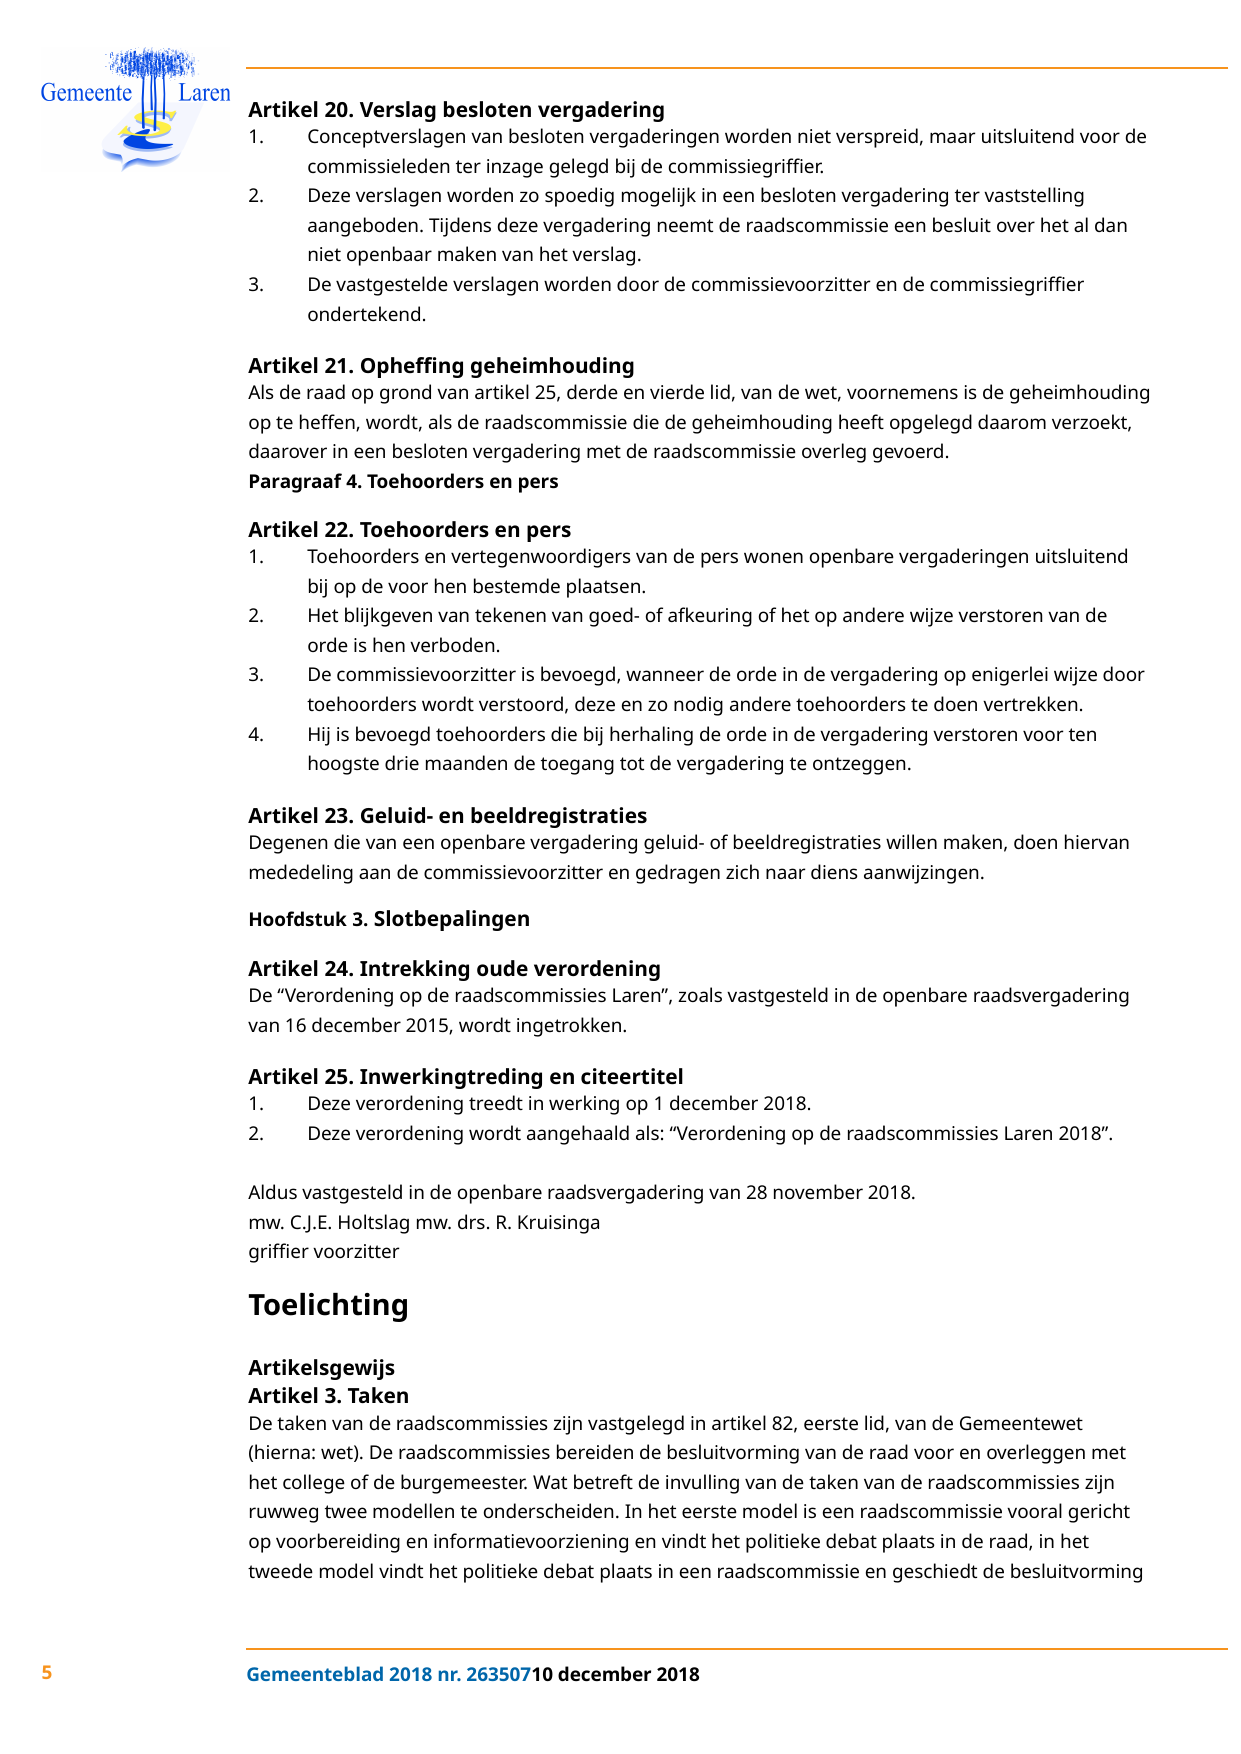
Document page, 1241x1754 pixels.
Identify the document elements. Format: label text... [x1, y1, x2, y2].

text Paragraaf 4. Toehoorders en pers [248, 468, 1152, 494]
text Als de raad op grond van artikel 25, derde en vierde lid, van de wet, voornemens is de geheimhouding op te heffen, wordt, als de raadscommissie die de geheimhouding heeft opgelegd daarom verzoekt, daarover in een besloten vergadering met de raadscommissie overleg gevoerd. [248, 379, 1152, 464]
text griffier voorzitter [248, 1238, 1152, 1264]
list Het blijkgeven van tekenen van goed- of afkeuring of het op andere wijze verstoren van de orde is hen verboden. [248, 602, 1152, 658]
text Aldus vastgesteld in de openbare raadsvergadering van 28 november 2018. [248, 1179, 1152, 1205]
text De taken van de raadscommissies zijn vastgelegd in artikel 82, eerste lid, van de Gemeentewet (hierna: wet). De raadscommissies bereiden de besluitvorming van de raad voor en overleggen met het college of de burgemeester. Wat betreft de invulling van de taken van de raadscommissies zijn ruwweg twee modellen te onderscheiden. In het eerste model is een raadscommissie vooral gericht op voorbereiding en informatievoorziening en vindt het politieke debat plaats in de raad, in het tweede model vindt het politieke debat plaats in een raadscommissie en geschiedt de besluitvorming [248, 1410, 1152, 1583]
list De vastgestelde verslagen worden door de commissievoorzitter en de commissiegriffier ondertekend. [248, 271, 1152, 326]
text Artikelsgewijs [248, 1353, 1152, 1381]
text Hoofdstuk 3. Slotbepalingen [248, 904, 1152, 933]
text Artikel 24. Intrekking oude verordening [248, 954, 1152, 982]
text Toelichting [248, 1284, 1152, 1324]
list Conceptverslagen van besloten vergaderingen worden niet verspreid, maar uitsluitend voor de commissieleden ter inzage gelegd bij de commissiegriffier. [248, 123, 1152, 178]
text Artikel 21. Opheffing geheimhouding [248, 351, 1152, 379]
text Degenen die van een openbare vergadering geluid- of beeldregistraties willen maken, doen hiervan mededeling aan de commissievoorzitter en gedragen zich naar diens aanwijzingen. [248, 829, 1152, 884]
text De “Verordening op de raadscommissies Laren”, zoals vastgesteld in de openbare raadsvergadering van 16 december 2015, wordt ingetrokken. [248, 982, 1152, 1037]
text mw. C.J.E. Holtslag mw. drs. R. Kruisinga [248, 1209, 1152, 1235]
text Artikel 25. Inwerkingtreding en citeertitel [248, 1062, 1152, 1091]
list Deze verordening treedt in werking op 1 december 2018. [248, 1091, 1152, 1116]
text Artikel 23. Geluid- en beeldregistraties [248, 801, 1152, 829]
list Deze verordening wordt aangehaald als: “Verordening op de raadscommissies Laren 2018”. [248, 1120, 1152, 1146]
list De commissievoorzitter is bevoegd, wanneer de orde in de vergadering op enigerlei wijze door toehoorders wordt verstoord, deze en zo nodig andere toehoorders te doen vertrekken. [248, 662, 1152, 717]
picture [41, 47, 231, 172]
list Hij is bevoegd toehoorders die bij herhaling de orde in de vergadering verstoren voor ten hoogste drie maanden de toegang tot de vergadering te ontzeggen. [248, 721, 1152, 776]
text Artikel 20. Verslag besloten vergadering [248, 95, 1152, 123]
text Artikel 3. Taken [248, 1381, 1152, 1410]
text Artikel 22. Toehoorders en pers [248, 515, 1152, 543]
list Toehoorders en vertegenwoordigers van de pers wonen openbare vergaderingen uitsluitend bij op de voor hen bestemde plaatsen. [248, 543, 1152, 599]
list Deze verslagen worden zo spoedig mogelijk in een besloten vergadering ter vaststelling aangeboden. Tijdens deze vergadering neemt de raadscommissie een besluit over het al dan niet openbaar maken van het verslag. [248, 182, 1152, 267]
